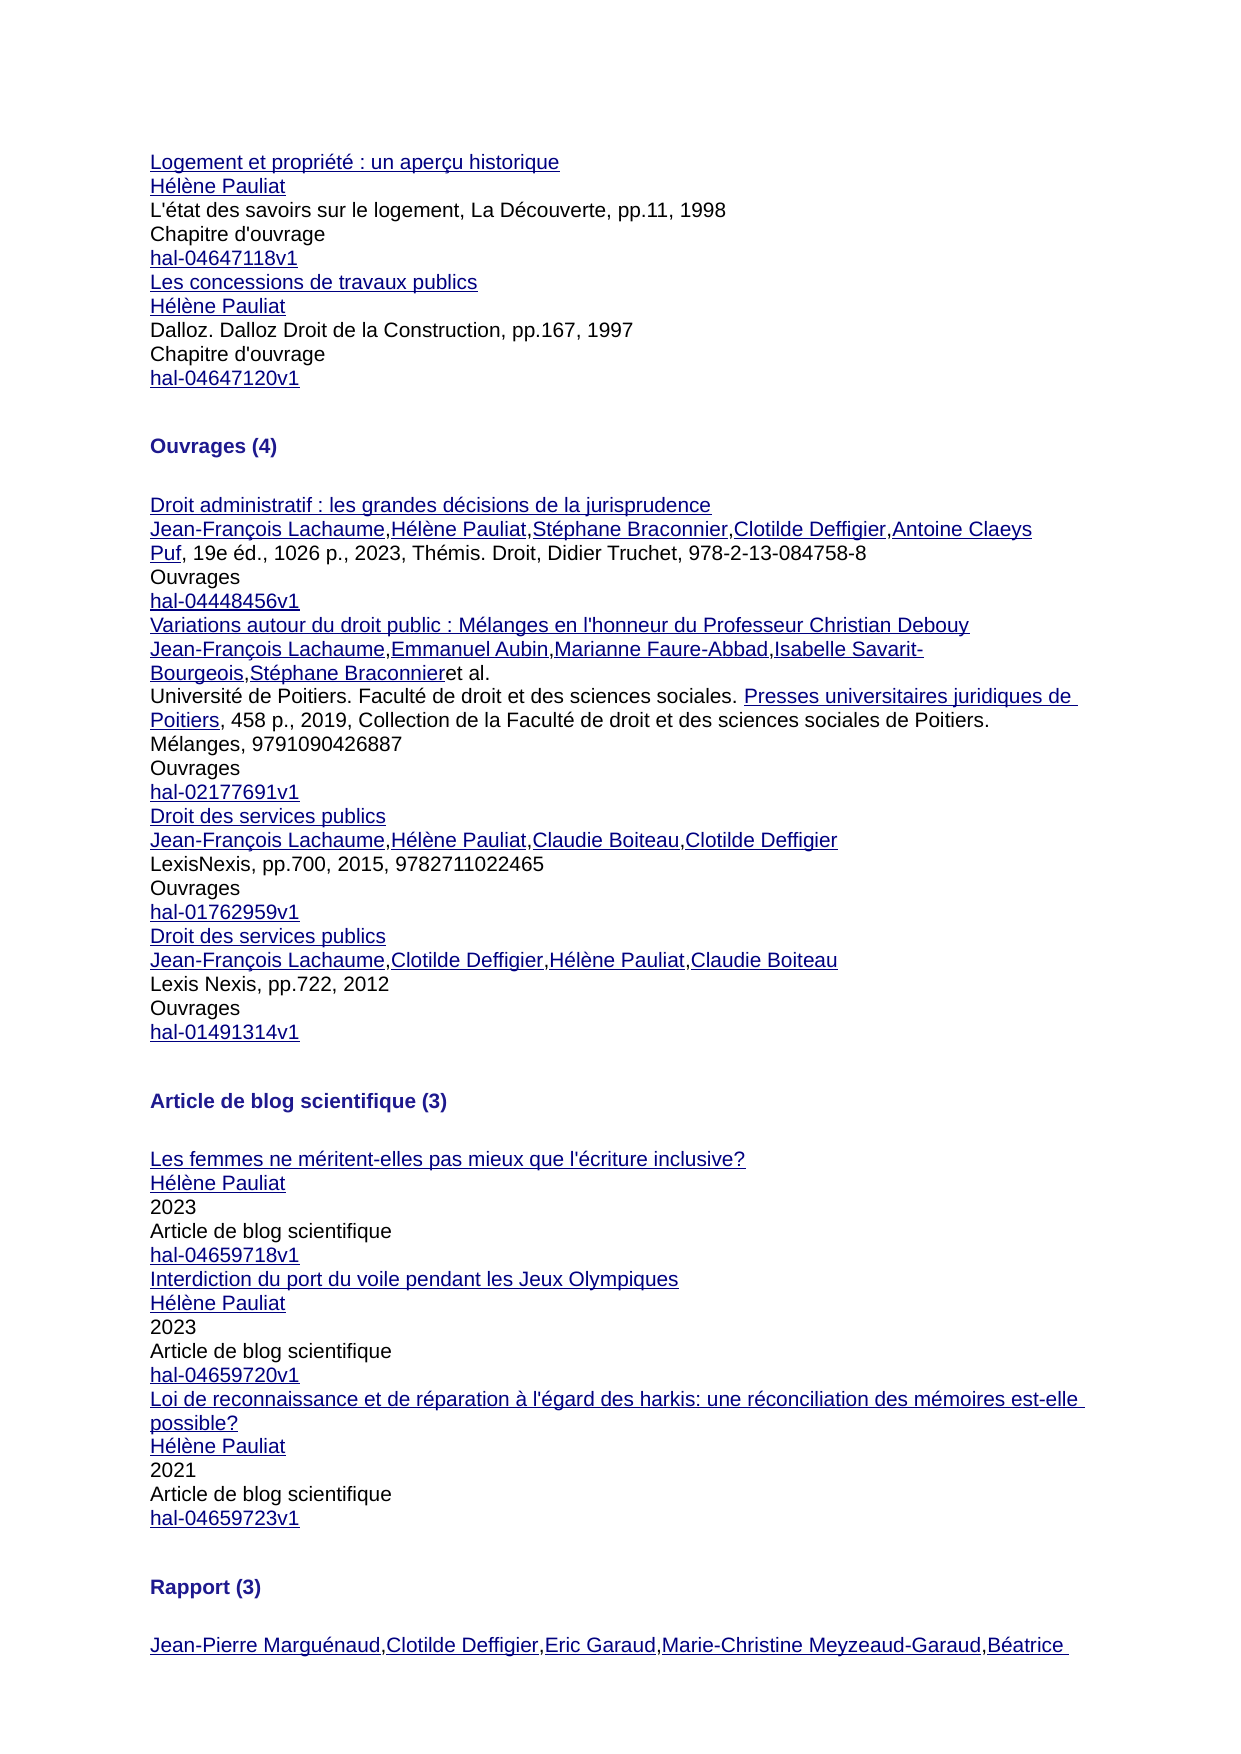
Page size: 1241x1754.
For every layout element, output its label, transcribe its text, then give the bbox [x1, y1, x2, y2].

table_cell Variations autour du droit public : Mélanges en l'honneur du Professeur Christian Debouy Jean-François Lachaume,Emmanuel Aubin,Marianne Faure-Abbad,Isabelle Savarit-Bourgeois,Stéphane Braconnieret al. Université de Poitiers. Faculté de droit et des sciences sociales. Presses universitaires juridiques de Poitiers, 458 p., 2019, Collection de la Faculté de droit et des sciences sociales de Poitiers. Mélanges, 9791090426887 Ouvrages hal-02177691v1 [150, 613, 1090, 804]
table_header Les femmes ne méritent-elles pas mieux que l'écriture inclusive? Hélène Pauliat 2023 Article de blog scientifique hal-04659718v1 [150, 1147, 1090, 1267]
table_cell Les concessions de travaux publics Hélène Pauliat Dalloz. Dalloz Droit de la Construction, pp.167, 1997 Chapitre d'ouvrage hal-04647120v1 [150, 270, 1090, 389]
table_cell Logement et propriété : un aperçu historique Hélène Pauliat L'état des savoirs sur le logement, La Découverte, pp.11, 1998 Chapitre d'ouvrage hal-04647118v1 [150, 150, 1090, 270]
table_cell Droit des services publics Jean-François Lachaume,Clotilde Deffigier,Hélène Pauliat,Claudie Boiteau Lexis Nexis, pp.722, 2012 Ouvrages hal-01491314v1 [150, 924, 1090, 1044]
table_cell Interdiction du port du voile pendant les Jeux Olympiques Hélène Pauliat 2023 Article de blog scientifique hal-04659720v1 [150, 1267, 1090, 1386]
subtitle Article de blog scientifique (3) [150, 1088, 1090, 1112]
table_header Droit administratif : les grandes décisions de la jurisprudence Jean-François Lachaume,Hélène Pauliat,Stéphane Braconnier,Clotilde Deffigier,Antoine Claeys Puf, 19e éd., 1026 p., 2023, Thémis. Droit, Didier Truchet, 978-2-13-084758-8 Ouvrages hal-04448456v1 [150, 493, 1090, 612]
table_header Influence de la jurisprudence de la Cour Européenne des Droits de l’Homme sur le droit privé français Jean-Pierre Marguénaud,Clotilde Deffigier,Eric Garaud,Marie-Christine Meyzeaud-Garaud,Béatrice Moutelet al. 97.15, Mission de Recherche Droit et Justice - MRDJ. 2019, pp.163 Rapport (rapport de recherche) hal-05201493v1 [150, 1633, 1090, 1657]
table_cell Droit des services publics Jean-François Lachaume,Hélène Pauliat,Claudie Boiteau,Clotilde Deffigier LexisNexis, pp.700, 2015, 9782711022465 Ouvrages hal-01762959v1 [150, 804, 1090, 924]
subtitle Ouvrages (4) [150, 434, 1090, 458]
table_cell Loi de reconnaissance et de réparation à l'égard des harkis: une réconciliation des mémoires est-elle possible? Hélène Pauliat 2021 Article de blog scientifique hal-04659723v1 [150, 1386, 1090, 1530]
subtitle Rapport (3) [150, 1575, 1090, 1599]
